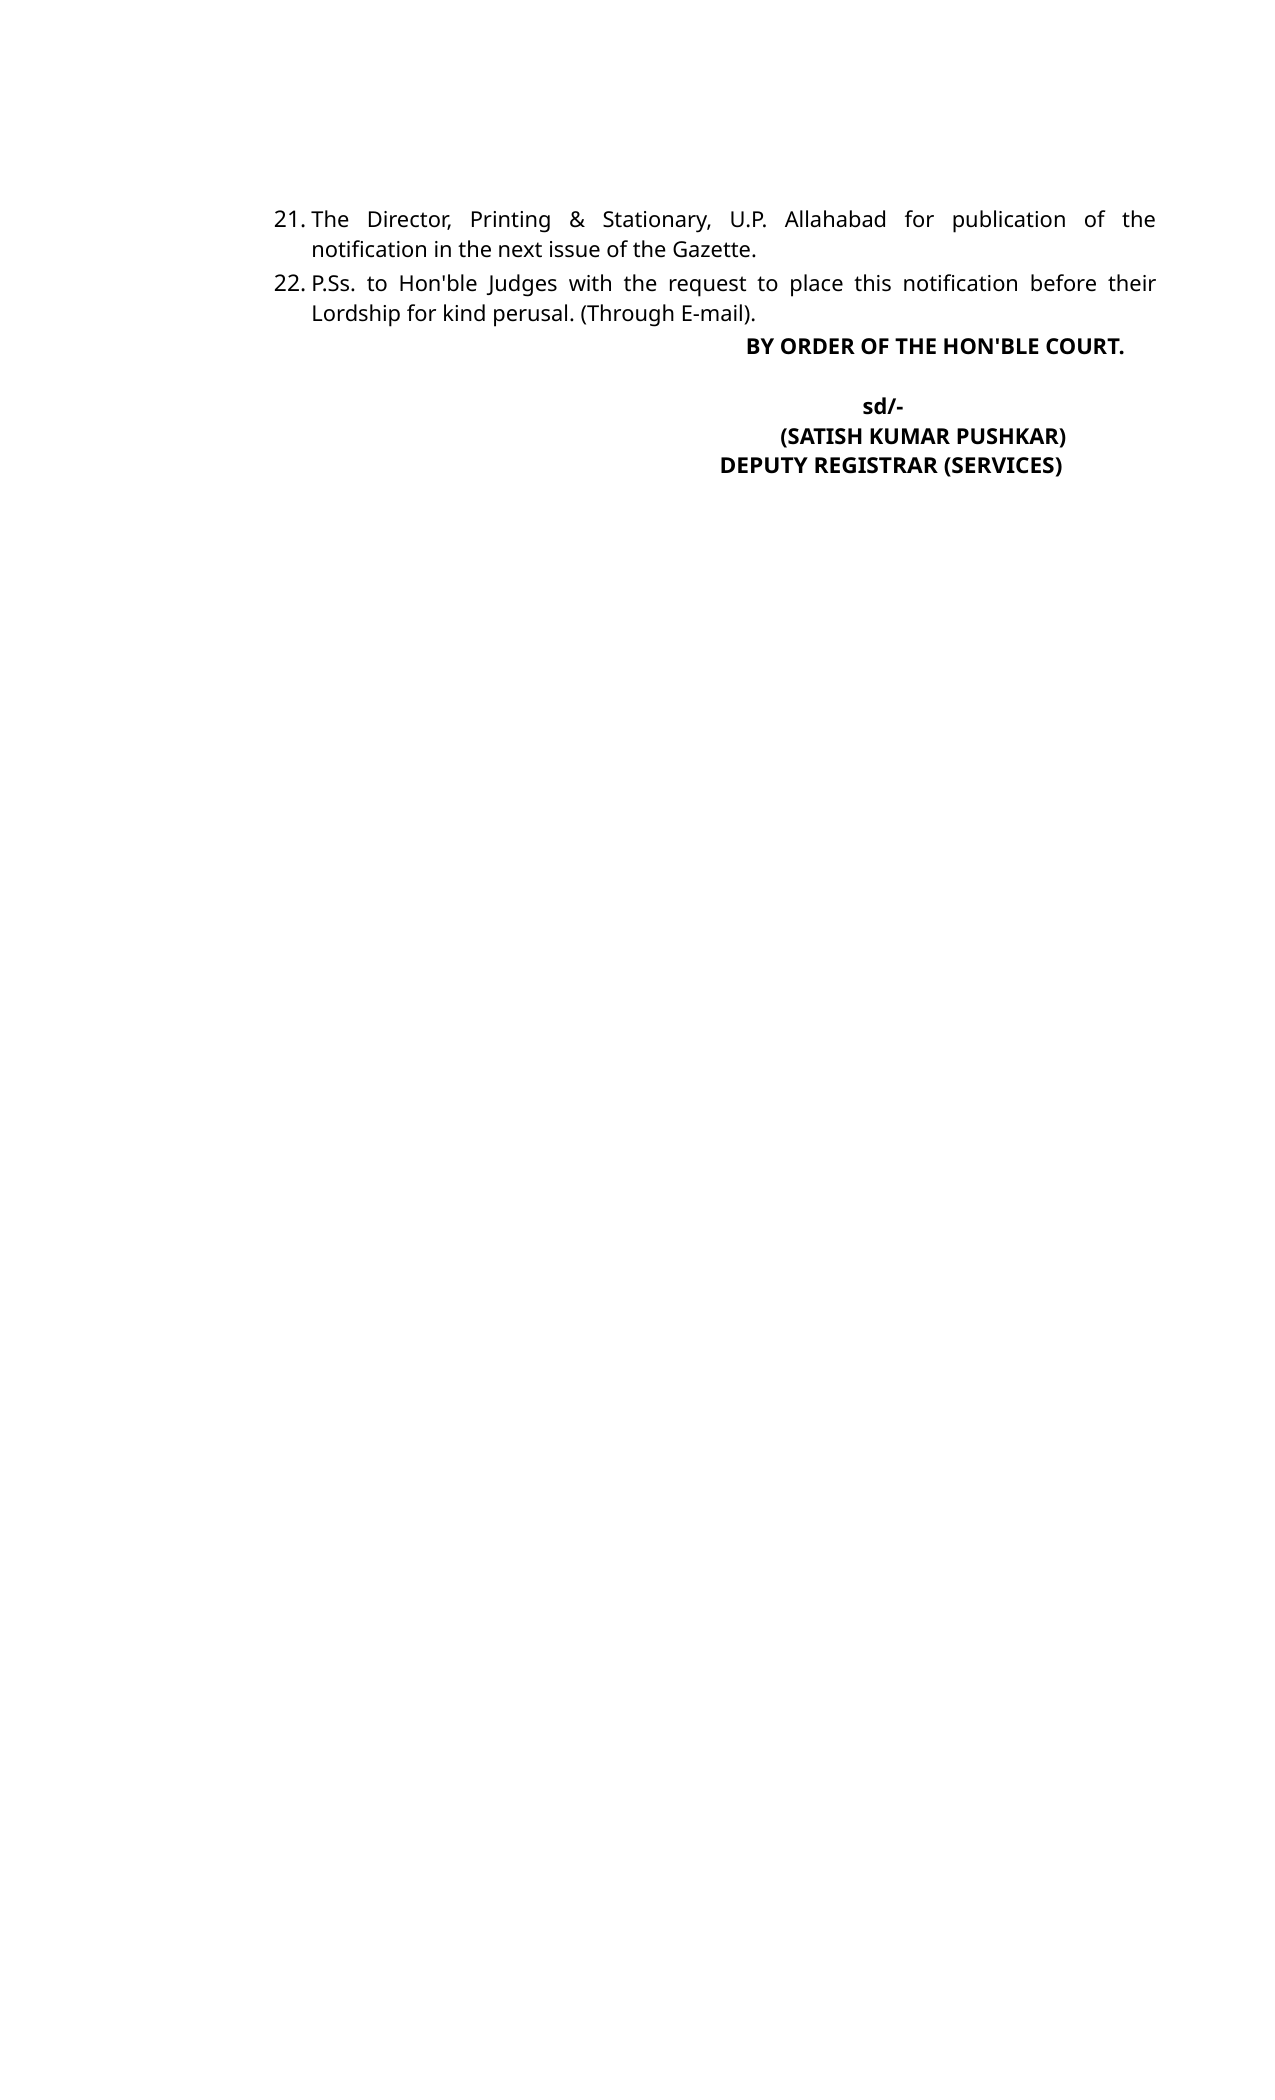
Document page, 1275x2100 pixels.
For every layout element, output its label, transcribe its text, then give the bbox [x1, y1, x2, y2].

text BY ORDER OF THE HON'BLE COURT. [236, 331, 1157, 361]
text (SATISH KUMAR PUSHKAR) [236, 421, 1157, 450]
list The Director, Printing & Stationary, U.P. Allahabad for publication of the notification in the next issue of the Gazette. [274, 203, 1157, 264]
list P.Ss. to Hon'ble Judges with the request to place this notification before their Lordship for kind perusal. (Through E-mail). [274, 267, 1157, 328]
text DEPUTY REGISTRAR (SERVICES) [236, 450, 1157, 480]
text sd/- [236, 391, 1157, 421]
